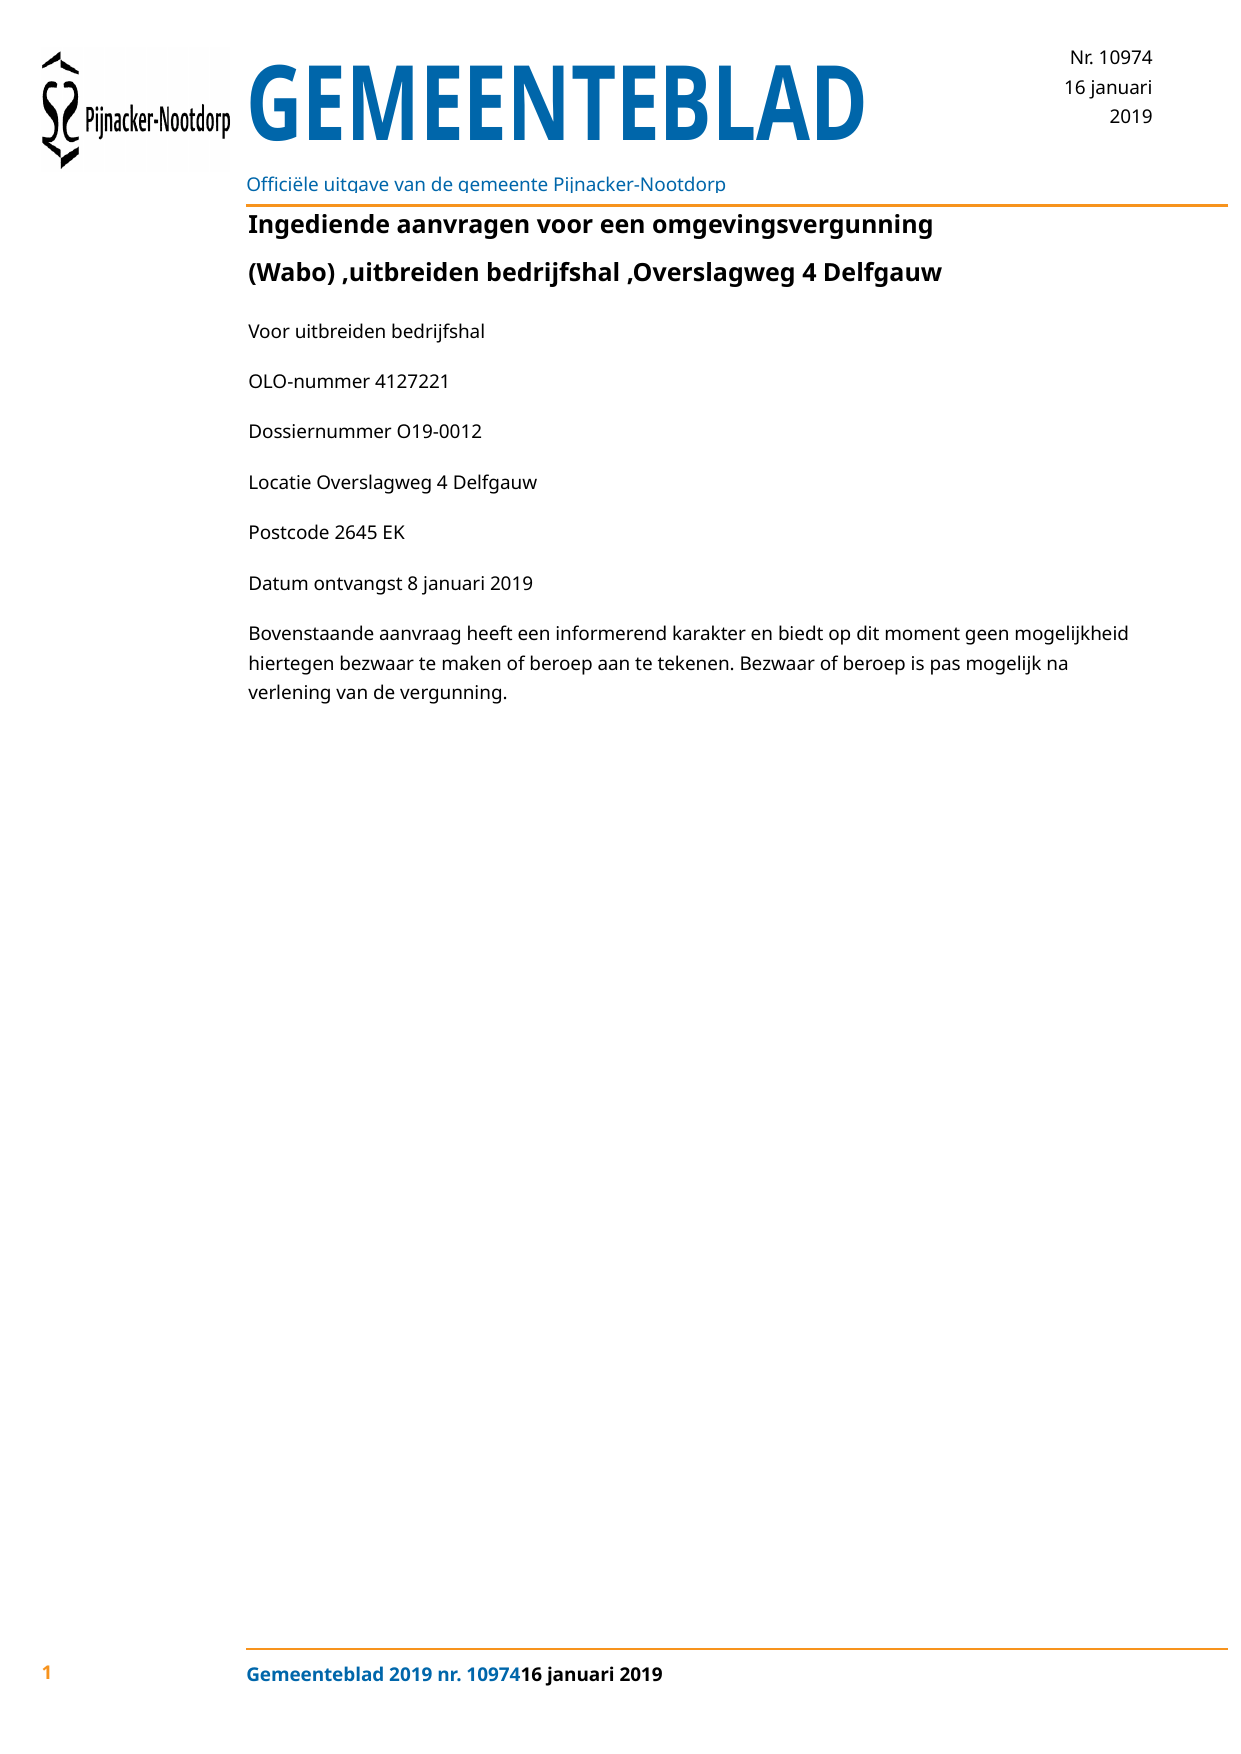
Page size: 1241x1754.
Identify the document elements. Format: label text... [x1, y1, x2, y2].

text Postcode 2645 EK [248, 519, 1152, 545]
text Ingediende aanvragen voor een omgevingsvergunning (Wabo) ,uitbreiden bedrijfshal ,Overslagweg 4 Delfgauw [248, 207, 1152, 288]
picture [41, 47, 231, 172]
text Locatie Overslagweg 4 Delfgauw [248, 469, 1152, 495]
text Datum ontvangst 8 januari 2019 [248, 570, 1152, 596]
text Bovenstaande aanvraag heeft een informerend karakter en biedt op dit moment geen mogelijkheid hiertegen bezwaar te maken of beroep aan te tekenen. Bezwaar of beroep is pas mogelijk na verlening van de vergunning. [248, 620, 1152, 705]
text Dossiernummer O19-0012 [248, 419, 1152, 444]
text OLO-nummer 4127221 [248, 368, 1152, 394]
text Voor uitbreiden bedrijfshal [248, 318, 1152, 344]
